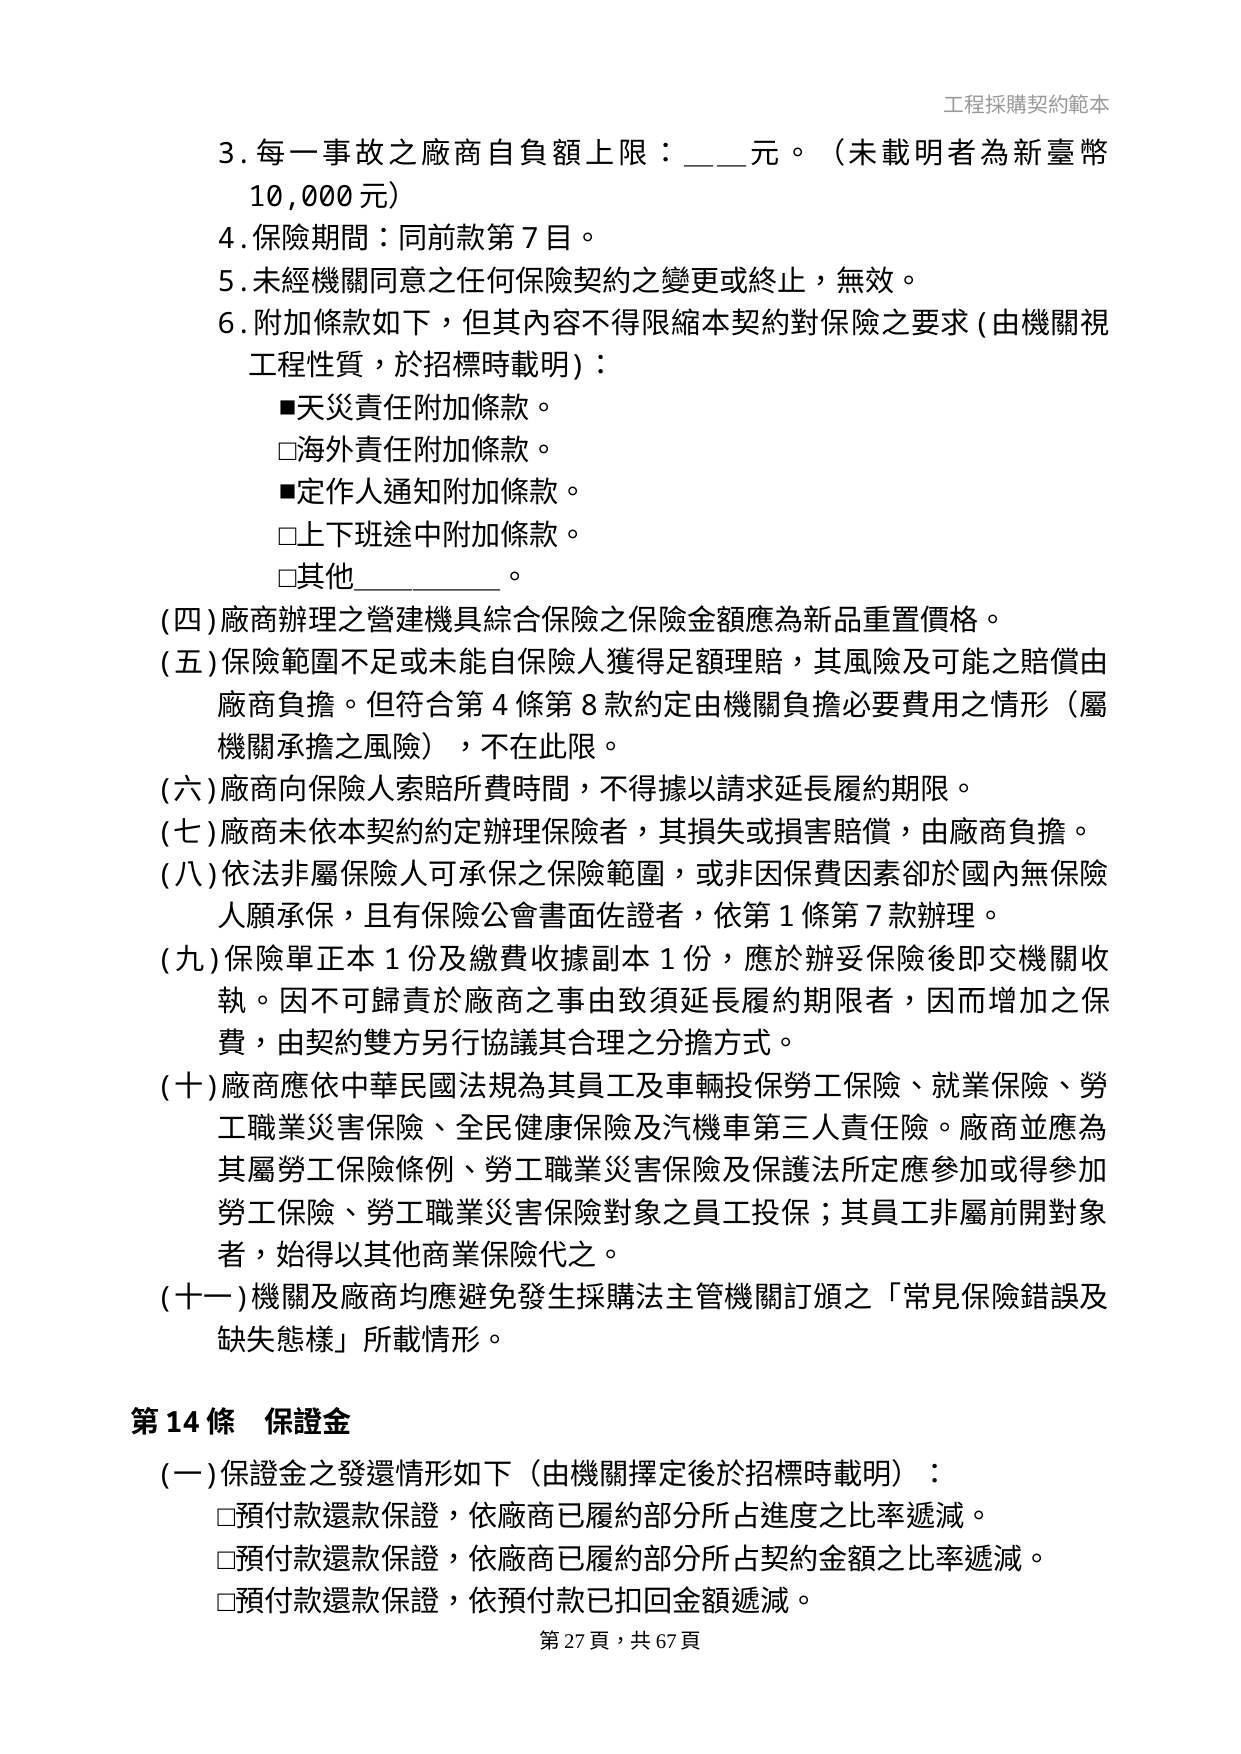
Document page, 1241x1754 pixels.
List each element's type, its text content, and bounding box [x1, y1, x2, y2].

text 6.附加條款如下，但其內容不得限縮本契約對保險之要求(由機關視工程性質，於招標時載明)： [217, 299, 1110, 384]
text ■定作人通知附加條款。 [279, 469, 1110, 511]
text 第14條 保證金 [130, 1398, 1110, 1441]
text □預付款還款保證，依預付款已扣回金額遞減。 [217, 1578, 1110, 1620]
text □上下班途中附加條款。 [279, 511, 1110, 554]
text 4.保險期間：同前款第7目。 [217, 215, 1110, 257]
text (一)保證金之發還情形如下（由機關擇定後於招標時載明）： [156, 1450, 1110, 1493]
text (四)廠商辦理之營建機具綜合保險之保險金額應為新品重置價格。 [156, 596, 1110, 639]
text (十一)機關及廠商均應避免發生採購法主管機關訂頒之「常見保險錯誤及缺失態樣」所載情形。 [156, 1274, 1110, 1358]
text ■天災責任附加條款。 [279, 384, 1110, 427]
text (五)保險範圍不足或未能自保險人獲得足額理賠，其風險及可能之賠償由廠商負擔。但符合第4條第8款約定由機關負擔必要費用之情形（屬機關承擔之風險），不在此限。 [156, 639, 1110, 766]
text 5.未經機關同意之任何保險契約之變更或終止，無效。 [217, 257, 1110, 299]
text □其他＿＿＿＿＿。 [279, 554, 1110, 596]
text □預付款還款保證，依廠商已履約部分所占契約金額之比率遞減。 [217, 1535, 1110, 1578]
text 3.每一事故之廠商自負額上限：＿＿元。（未載明者為新臺幣10,000元） [217, 130, 1110, 215]
text □海外責任附加條款。 [279, 427, 1110, 469]
text (十)廠商應依中華民國法規為其員工及車輛投保勞工保險、就業保險、勞工職業災害保險、全民健康保險及汽機車第三人責任險。廠商並應為其屬勞工保險條例、勞工職業災害保險及保護法所定應參加或得參加勞工保險、勞工職業災害保險對象之員工投保；其員工非屬前開對象者，始得以其他商業保險代之。 [156, 1062, 1110, 1274]
text □預付款還款保證，依廠商已履約部分所占進度之比率遞減。 [217, 1493, 1110, 1535]
text (七)廠商未依本契約約定辦理保險者，其損失或損害賠償，由廠商負擔。 [156, 808, 1110, 851]
text (八)依法非屬保險人可承保之保險範圍，或非因保費因素卻於國內無保險人願承保，且有保險公會書面佐證者，依第1條第7款辦理。 [156, 851, 1110, 935]
text (九)保險單正本1份及繳費收據副本1份，應於辦妥保險後即交機關收執。因不可歸責於廠商之事由致須延長履約期限者，因而增加之保費，由契約雙方另行協議其合理之分擔方式。 [156, 935, 1110, 1062]
text (六)廠商向保險人索賠所費時間，不得據以請求延長履約期限。 [156, 766, 1110, 808]
